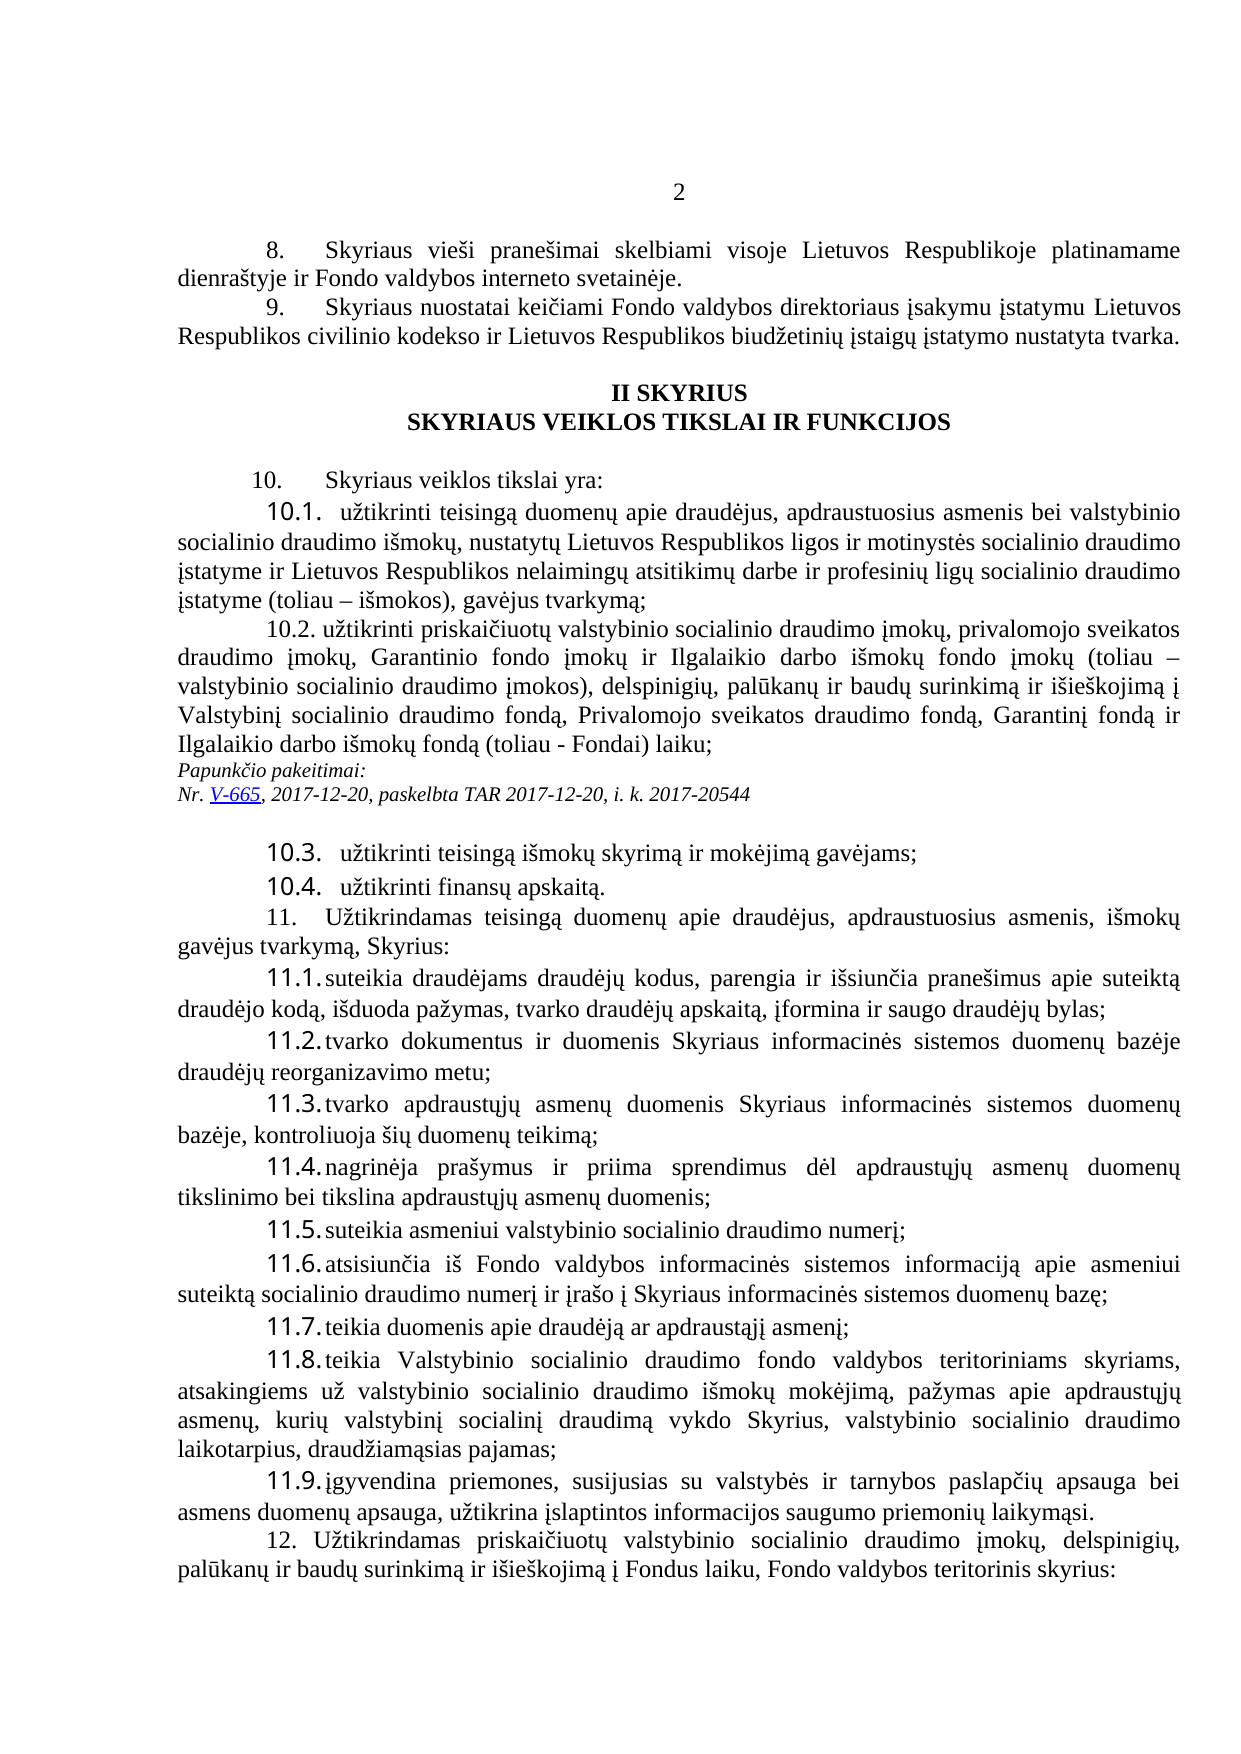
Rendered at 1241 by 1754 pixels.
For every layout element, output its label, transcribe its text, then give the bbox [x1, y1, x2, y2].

text 11.5. suteikia asmeniui valstybinio socialinio draudimo numerį; [177, 1211, 1181, 1245]
text 9. Skyriaus nuostatai keičiami Fondo valdybos direktoriaus įsakymu įstatymu Lietuvos Respublikos civilinio kodekso ir Lietuvos Respublikos biudžetinių įstaigų įstatymo nustatyta tvarka. [177, 292, 1181, 350]
text 11.6. atsisiunčia iš Fondo valdybos informacinės sistemos informaciją apie asmeniui suteiktą socialinio draudimo numerį ir įrašo į Skyriaus informacinės sistemos duomenų bazę; [177, 1245, 1181, 1308]
text 10.1. užtikrinti teisingą duomenų apie draudėjus, apdraustuosius asmenis bei valstybinio socialinio draudimo išmokų, nustatytų Lietuvos Respublikos ligos ir motinystės socialinio draudimo įstatyme ir Lietuvos Respublikos nelaimingų atsitikimų darbe ir profesinių ligų socialinio draudimo įstatyme (toliau – išmokos), gavėjus tvarkymą; [177, 493, 1181, 614]
text 11.9. įgyvendina priemones, susijusias su valstybės ir tarnybos paslapčių apsauga bei asmens duomenų apsauga, užtikrina įslaptintos informacijos saugumo priemonių laikymąsi. [177, 1462, 1181, 1525]
text SKYRIAUS VEIKLOS TIKSLAI IR FUNKCIJOS [177, 407, 1181, 436]
text 10.2. užtikrinti priskaičiuotų valstybinio socialinio draudimo įmokų, privalomojo sveikatos draudimo įmokų, Garantinio fondo įmokų ir Ilgalaikio darbo išmokų fondo įmokų (toliau – valstybinio socialinio draudimo įmokos), delspinigių, palūkanų ir baudų surinkimą ir išieškojimą į Valstybinį socialinio draudimo fondą, Privalomojo sveikatos draudimo fondą, Garantinį fondą ir Ilgalaikio darbo išmokų fondą (toliau - Fondai) laiku; [177, 614, 1181, 757]
text 8. Skyriaus vieši pranešimai skelbiami visoje Lietuvos Respublikoje platinamame dienraštyje ir Fondo valdybos interneto svetainėje. [177, 235, 1181, 292]
text 10.4. užtikrinti finansų apskaitą. [177, 868, 1181, 902]
text 11.8. teikia Valstybinio socialinio draudimo fondo valdybos teritoriniams skyriams, atsakingiems už valstybinio socialinio draudimo išmokų mokėjimą, pažymas apie apdraustųjų asmenų, kurių valstybinį socialinį draudimą vykdo Skyrius, valstybinio socialinio draudimo laikotarpius, draudžiamąsias pajamas; [177, 1342, 1181, 1462]
text 11. Užtikrindamas teisingą duomenų apie draudėjus, apdraustuosius asmenis, išmokų gavėjus tvarkymą, Skyrius: [177, 902, 1181, 960]
text 11.3. tvarko apdraustųjų asmenų duomenis Skyriaus informacinės sistemos duomenų bazėje, kontroliuoja šių duomenų teikimą; [177, 1086, 1181, 1148]
text II SKYRIUS [177, 378, 1181, 407]
text Papunkčio pakeitimai: [177, 757, 1181, 782]
text Nr. V-665, 2017-12-20, paskelbta TAR 2017-12-20, i. k. 2017-20544 [177, 782, 1181, 806]
text 10. Skyriaus veiklos tikslai yra: [177, 465, 1181, 493]
text 12. Užtikrindamas priskaičiuotų valstybinio socialinio draudimo įmokų, delspinigių, palūkanų ir baudų surinkimą ir išieškojimą į Fondus laiku, Fondo valdybos teritorinis skyrius: [177, 1525, 1181, 1583]
text 11.2. tvarko dokumentus ir duomenis Skyriaus informacinės sistemos duomenų bazėje draudėjų reorganizavimo metu; [177, 1023, 1181, 1086]
text 11.1. suteikia draudėjams draudėjų kodus, parengia ir išsiunčia pranešimus apie suteiktą draudėjo kodą, išduoda pažymas, tvarko draudėjų apskaitą, įformina ir saugo draudėjų bylas; [177, 960, 1181, 1023]
text 11.4. nagrinėja prašymus ir priima sprendimus dėl apdraustųjų asmenų duomenų tikslinimo bei tikslina apdraustųjų asmenų duomenis; [177, 1148, 1181, 1211]
text 11.7. teikia duomenis apie draudėją ar apdraustąjį asmenį; [177, 1308, 1181, 1342]
text 10.3. užtikrinti teisingą išmokų skyrimą ir mokėjimą gavėjams; [177, 834, 1181, 868]
